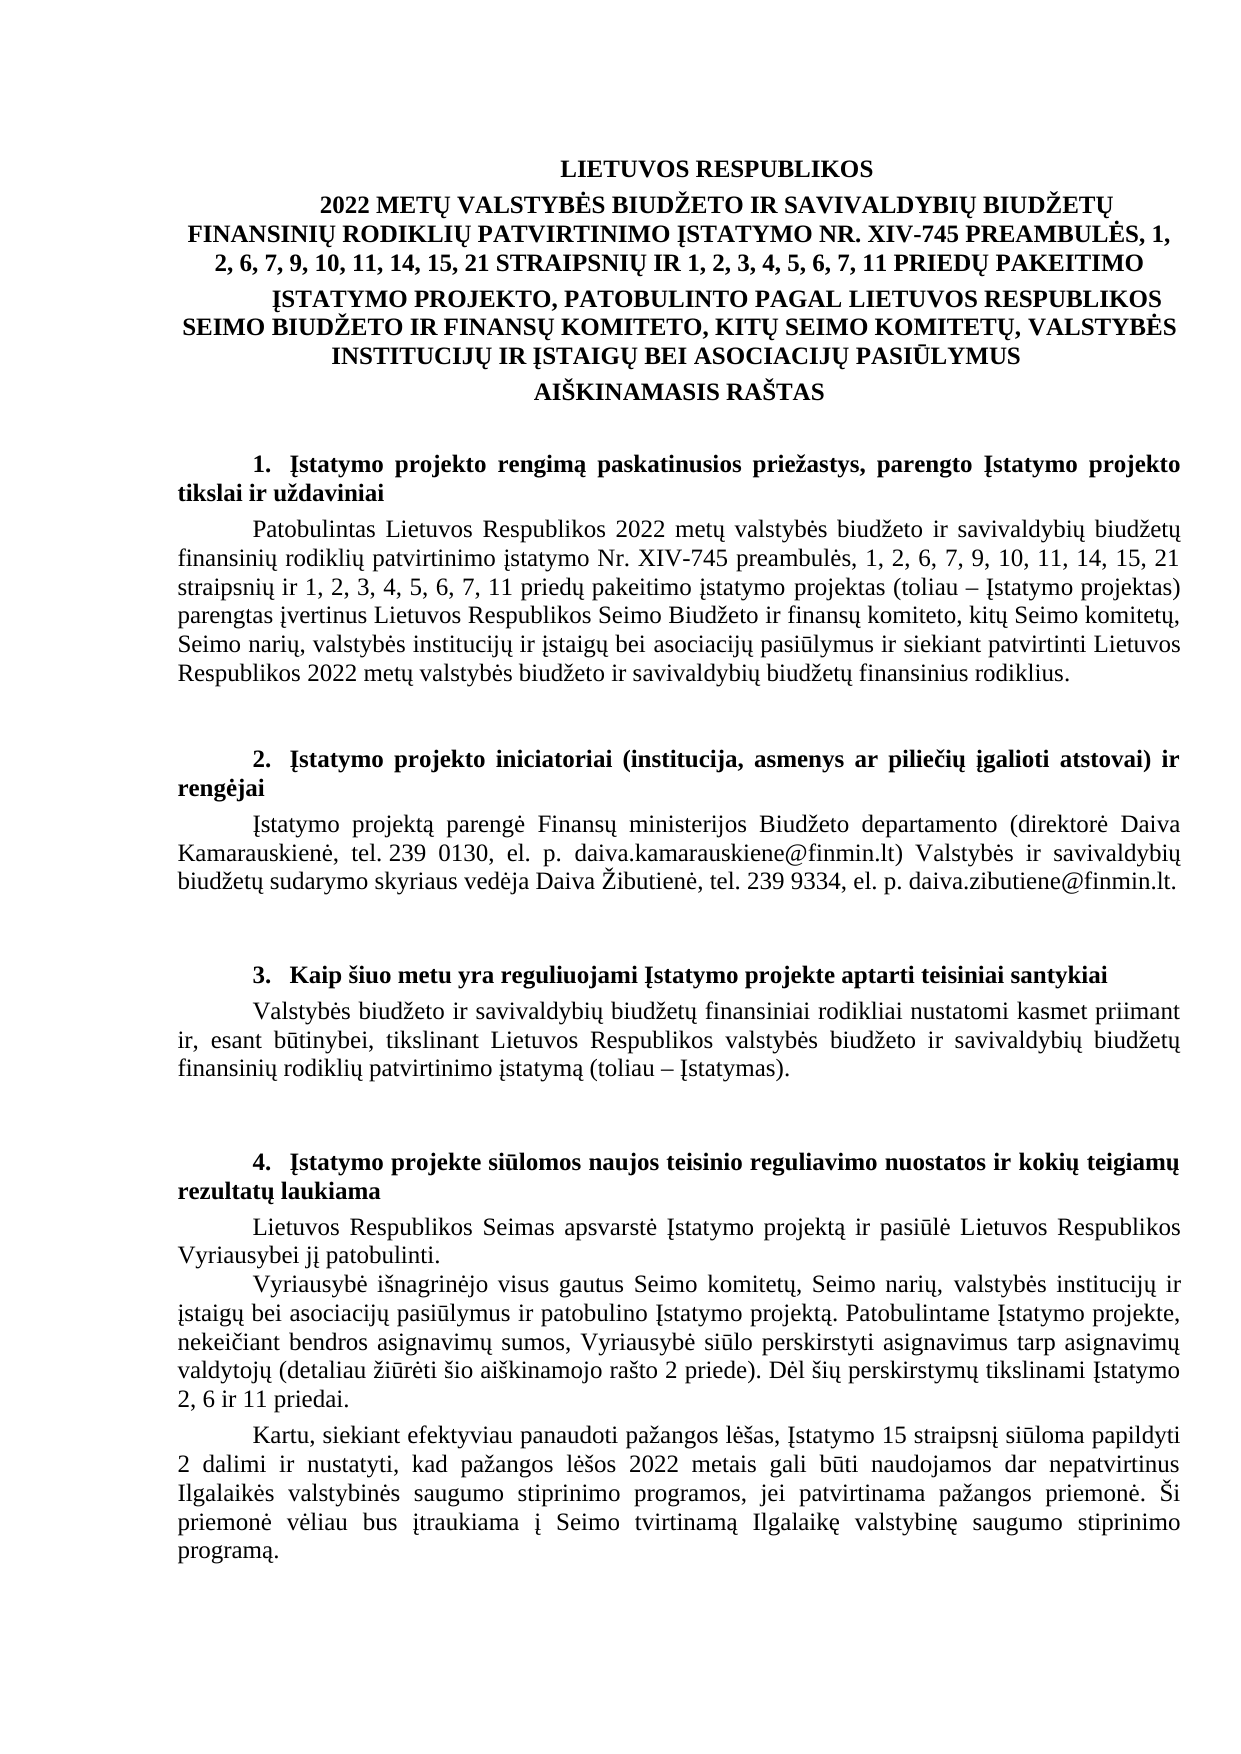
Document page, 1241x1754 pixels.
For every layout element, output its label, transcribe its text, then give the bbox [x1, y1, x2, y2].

text Patobulintas Lietuvos Respublikos 2022 metų valstybės biudžeto ir savivaldybių biudžetų finansinių rodiklių patvirtinimo įstatymo Nr. XIV-745 preambulės, 1, 2, 6, 7, 9, 10, 11, 14, 15, 21 straipsnių ir 1, 2, 3, 4, 5, 6, 7, 11 priedų pakeitimo įstatymo projektas (toliau – Įstatymo projektas) parengtas įvertinus Lietuvos Respublikos Seimo Biudžeto ir finansų komiteto, kitų Seimo komitetų, Seimo narių, valstybės institucijų ir įstaigų bei asociacijų pasiūlymus ir siekiant patvirtinti Lietuvos Respublikos 2022 metų valstybės biudžeto ir savivaldybių biudžetų finansinius rodiklius. [177, 514, 1181, 687]
text 3. Kaip šiuo metu yra reguliuojami Įstatymo projekte aptarti teisiniai santykiai [177, 960, 1181, 989]
text Įstatymo projektą parengė Finansų ministerijos Biudžeto departamento (direktorė Daiva Kamarauskienė, tel. 239 0130, el. p. daiva.kamarauskiene@finmin.lt) Valstybės ir savivaldybių biudžetų sudarymo skyriaus vedėja Daiva Žibutienė, tel. 239 9334, el. p. daiva.zibutiene@finmin.lt. [177, 809, 1181, 895]
text AIŠKINAMASIS RAŠTAS [177, 377, 1181, 406]
text 4. Įstatymo projekte siūlomos naujos teisinio reguliavimo nuostatos ir kokių teigiamų rezultatų laukiama [177, 1147, 1181, 1204]
text ĮSTATYMO PROJEKTO, PATOBULINTO PAGAL lietuvos respublikos seimo biudžeto ir finansų komiteto, kitų seimo komitetų, valstybės institucijų ir įstaigų BEI ASOCIACIJŲ pasiūlymuS [177, 284, 1181, 370]
text LIETUVOS RESPUBLIKOS [177, 154, 1181, 183]
text Kartu, siekiant efektyviau panaudoti pažangos lėšas, Įstatymo 15 straipsnį siūloma papildyti 2 dalimi ir nustatyti, kad pažangos lėšos 2022 metais gali būti naudojamos dar nepatvirtinus Ilgalaikės valstybinės saugumo stiprinimo programos, jei patvirtinama pažangos priemonė. Ši priemonė vėliau bus įtraukiama į Seimo tvirtinamą Ilgalaikę valstybinę saugumo stiprinimo programą. [177, 1420, 1181, 1564]
text 2022 METŲ VALSTYBĖS BIUDŽETO IR SAVIVALDYBIŲ BIUDŽETŲ FINANSINIŲ RODIKLIŲ PATVIRTINIMO ĮSTATYMO NR. XIV-745 PREAMBULĖS, 1, 2, 6, 7, 9, 10, 11, 14, 15, 21 STRAIPSNIŲ IR 1, 2, 3, 4, 5, 6, 7, 11 PRIEDŲ PAKEITIMO [177, 190, 1181, 276]
text Valstybės biudžeto ir savivaldybių biudžetų finansiniai rodikliai nustatomi kasmet priimant ir, esant būtinybei, tikslinant Lietuvos Respublikos valstybės biudžeto ir savivaldybių biudžetų finansinių rodiklių patvirtinimo įstatymą (toliau – Įstatymas). [177, 996, 1181, 1082]
text 2. Įstatymo projekto iniciatoriai (institucija, asmenys ar piliečių įgalioti atstovai) ir rengėjai [177, 744, 1181, 802]
text Lietuvos Respublikos Seimas apsvarstė Įstatymo projektą ir pasiūlė Lietuvos Respublikos Vyriausybei jį patobulinti. [177, 1212, 1181, 1269]
text 1. Įstatymo projekto rengimą paskatinusios priežastys, parengto Įstatymo projekto tikslai ir uždaviniai [177, 449, 1181, 507]
text Vyriausybė išnagrinėjo visus gautus Seimo komitetų, Seimo narių, valstybės institucijų ir įstaigų bei asociacijų pasiūlymus ir patobulino Įstatymo projektą. Patobulintame Įstatymo projekte, nekeičiant bendros asignavimų sumos, Vyriausybė siūlo perskirstyti asignavimus tarp asignavimų valdytojų (detaliau žiūrėti šio aiškinamojo rašto 2 priede). Dėl šių perskirstymų tikslinami Įstatymo 2, 6 ir 11 priedai. [177, 1269, 1181, 1413]
